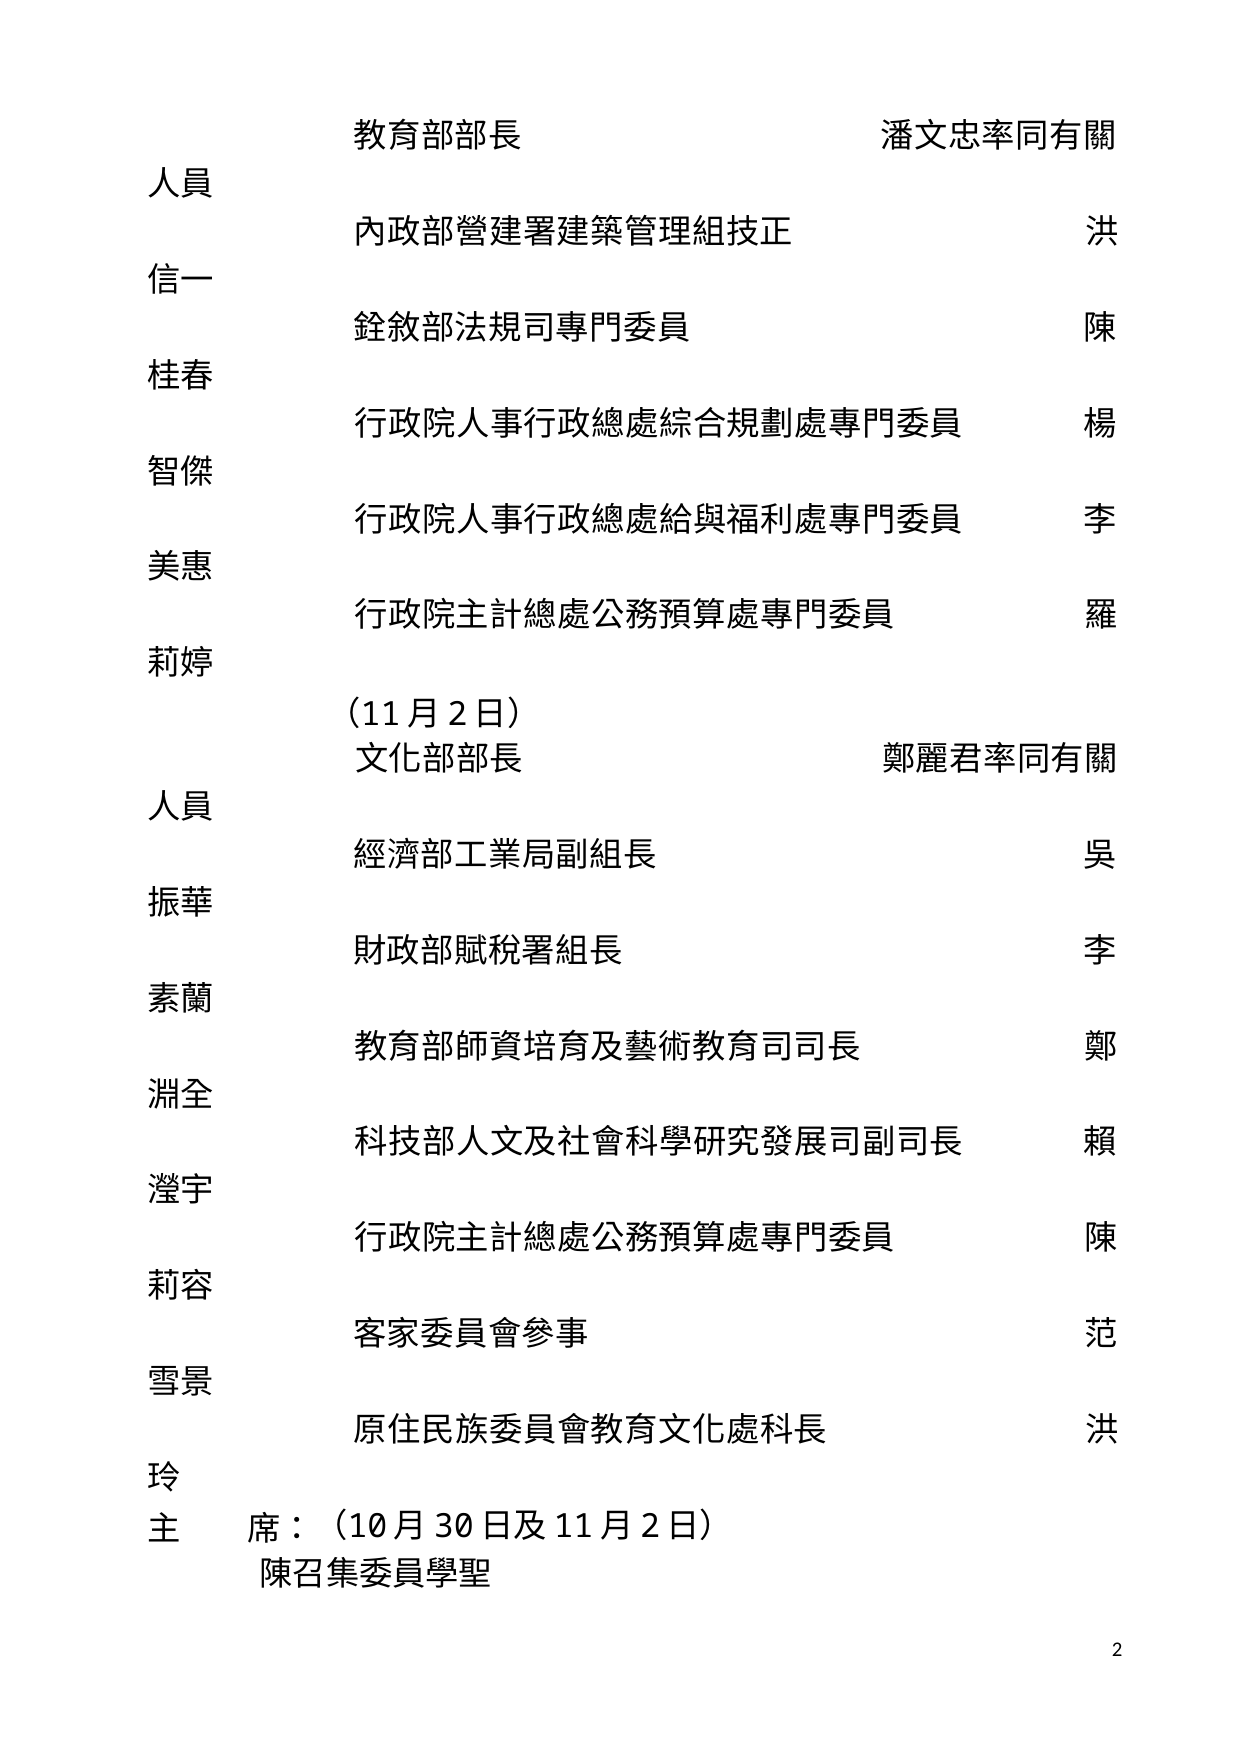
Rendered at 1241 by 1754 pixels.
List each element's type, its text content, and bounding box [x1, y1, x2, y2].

text 行政院人事行政總處給與福利處專門委員 李美惠 [147, 496, 1120, 591]
text 文化部部長 鄭麗君率同有關人員 [147, 735, 1120, 831]
text 教育部師資培育及藝術教育司司長 鄭淵全 [147, 1023, 1120, 1118]
text 內政部營建署建築管理組技正 洪信一 [147, 208, 1120, 304]
text 行政院主計總處公務預算處專門委員 陳莉容 [147, 1214, 1120, 1310]
text 財政部賦稅署組長 李素蘭 [147, 927, 1120, 1023]
text 教育部部長 潘文忠率同有關人員 [147, 112, 1120, 208]
text 行政院人事行政總處綜合規劃處專門委員 楊智傑 [147, 400, 1120, 496]
text （11月2日） [149, 687, 1122, 735]
text 主 席：（10月30日及11月2日） [147, 1502, 1120, 1550]
text 行政院主計總處公務預算處專門委員 羅莉婷 [147, 591, 1120, 687]
text 陳召集委員學聖 [147, 1550, 1120, 1598]
text 客家委員會參事 范雪景 [147, 1310, 1120, 1406]
text 科技部人文及社會科學研究發展司副司長 賴瀅宇 [147, 1118, 1120, 1214]
text 銓敘部法規司專門委員 陳桂春 [147, 304, 1120, 400]
text 經濟部工業局副組長 吳振華 [147, 831, 1120, 927]
text 原住民族委員會教育文化處科長 洪 玲 [147, 1406, 1120, 1502]
